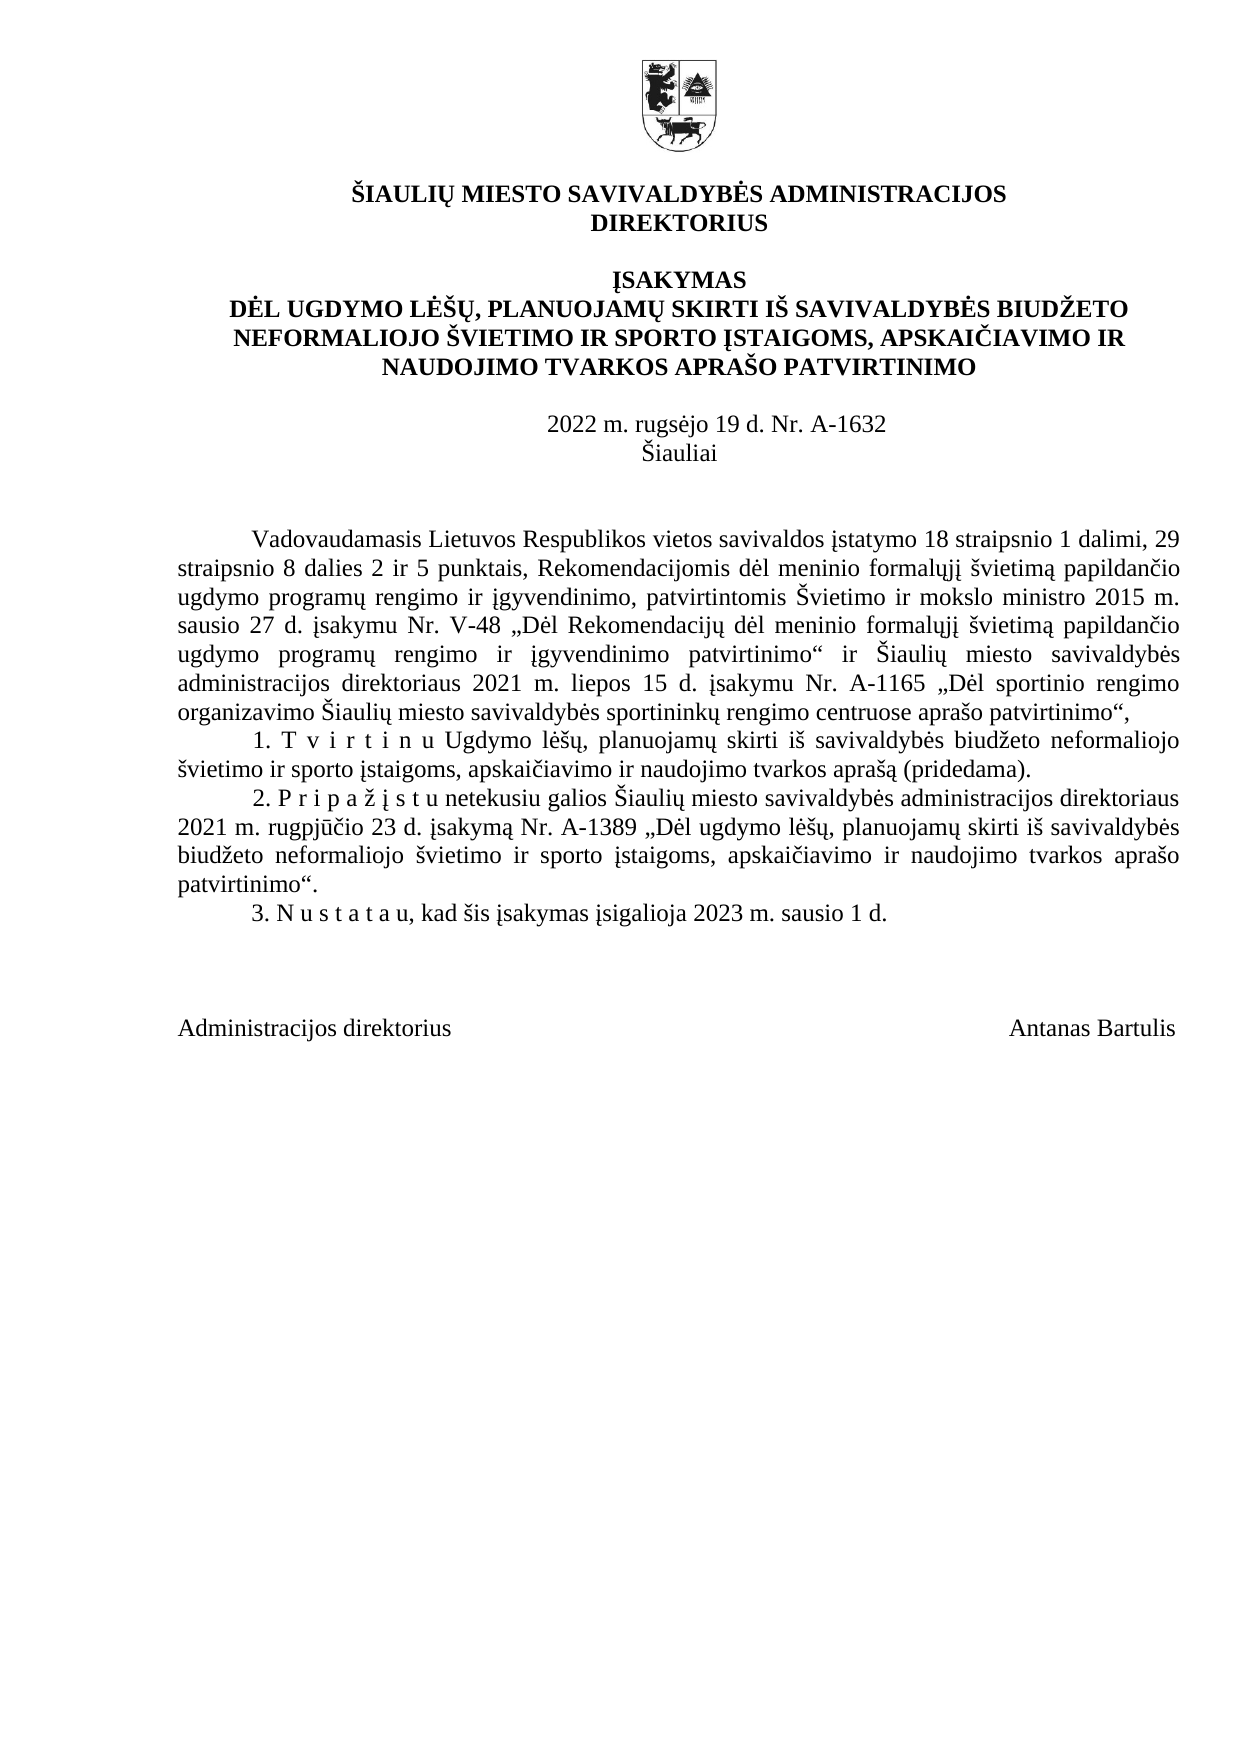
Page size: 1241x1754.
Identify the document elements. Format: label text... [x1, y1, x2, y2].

text Šiauliai [177, 438, 1181, 467]
text DIREKTORIUS [177, 208, 1181, 237]
text DĖL UGDYMO LĖŠŲ, PLANUOJAMŲ SKIRTI IŠ SAVIVALDYBĖS BIUDŽETO NEFORMALIOJO ŠVIETIMO IR SPORTO ĮSTAIGOMS, APSKAIČIAVIMO IR NAUDOJIMO TVARKOS APRAŠO PATVIRTINIMO [177, 294, 1181, 380]
text ŠIAULIŲ MIESTO SAVIVALDYBĖS ADMINISTRACIJOS [177, 179, 1181, 208]
text Vadovaudamasis Lietuvos Respublikos vietos savivaldos įstatymo 18 straipsnio 1 dalimi, 29 straipsnio 8 dalies 2 ir 5 punktais, Rekomendacijomis dėl meninio formalųjį švietimą papildančio ugdymo programų rengimo ir įgyvendinimo, patvirtintomis Švietimo ir mokslo ministro 2015 m. sausio 27 d. įsakymu Nr. V-48 „Dėl Rekomendacijų dėl meninio formalųjį švietimą papildančio ugdymo programų rengimo ir įgyvendinimo patvirtinimo“ ir Šiaulių miesto savivaldybės administracijos direktoriaus 2021 m. liepos 15 d. įsakymu Nr. A-1165 „Dėl sportinio rengimo organizavimo Šiaulių miesto savivaldybės sportininkų rengimo centruose aprašo patvirtinimo“, [177, 524, 1181, 725]
text 2022 m. rugsėjo 19 d. Nr. A-1632 [177, 409, 1181, 438]
text Administracijos direktorius Antanas Bartulis [177, 1013, 1181, 1042]
text 2. P r i p a ž į s t u netekusiu galios Šiaulių miesto savivaldybės administracijos direktoriaus 2021 m. rugpjūčio 23 d. įsakymą Nr. A-1389 „Dėl ugdymo lėšų, planuojamų skirti iš savivaldybės biudžeto neformaliojo švietimo ir sporto įstaigoms, apskaičiavimo ir naudojimo tvarkos aprašo patvirtinimo“. [177, 783, 1181, 898]
text 1. T v i r t i n u Ugdymo lėšų, planuojamų skirti iš savivaldybės biudžeto neformaliojo švietimo ir sporto įstaigoms, apskaičiavimo ir naudojimo tvarkos aprašą (pridedama). [177, 725, 1181, 783]
text ĮSAKYMAS [177, 265, 1181, 294]
text 3. N u s t a t a u, kad šis įsakymas įsigalioja 2023 m. sausio 1 d. [177, 898, 1181, 927]
